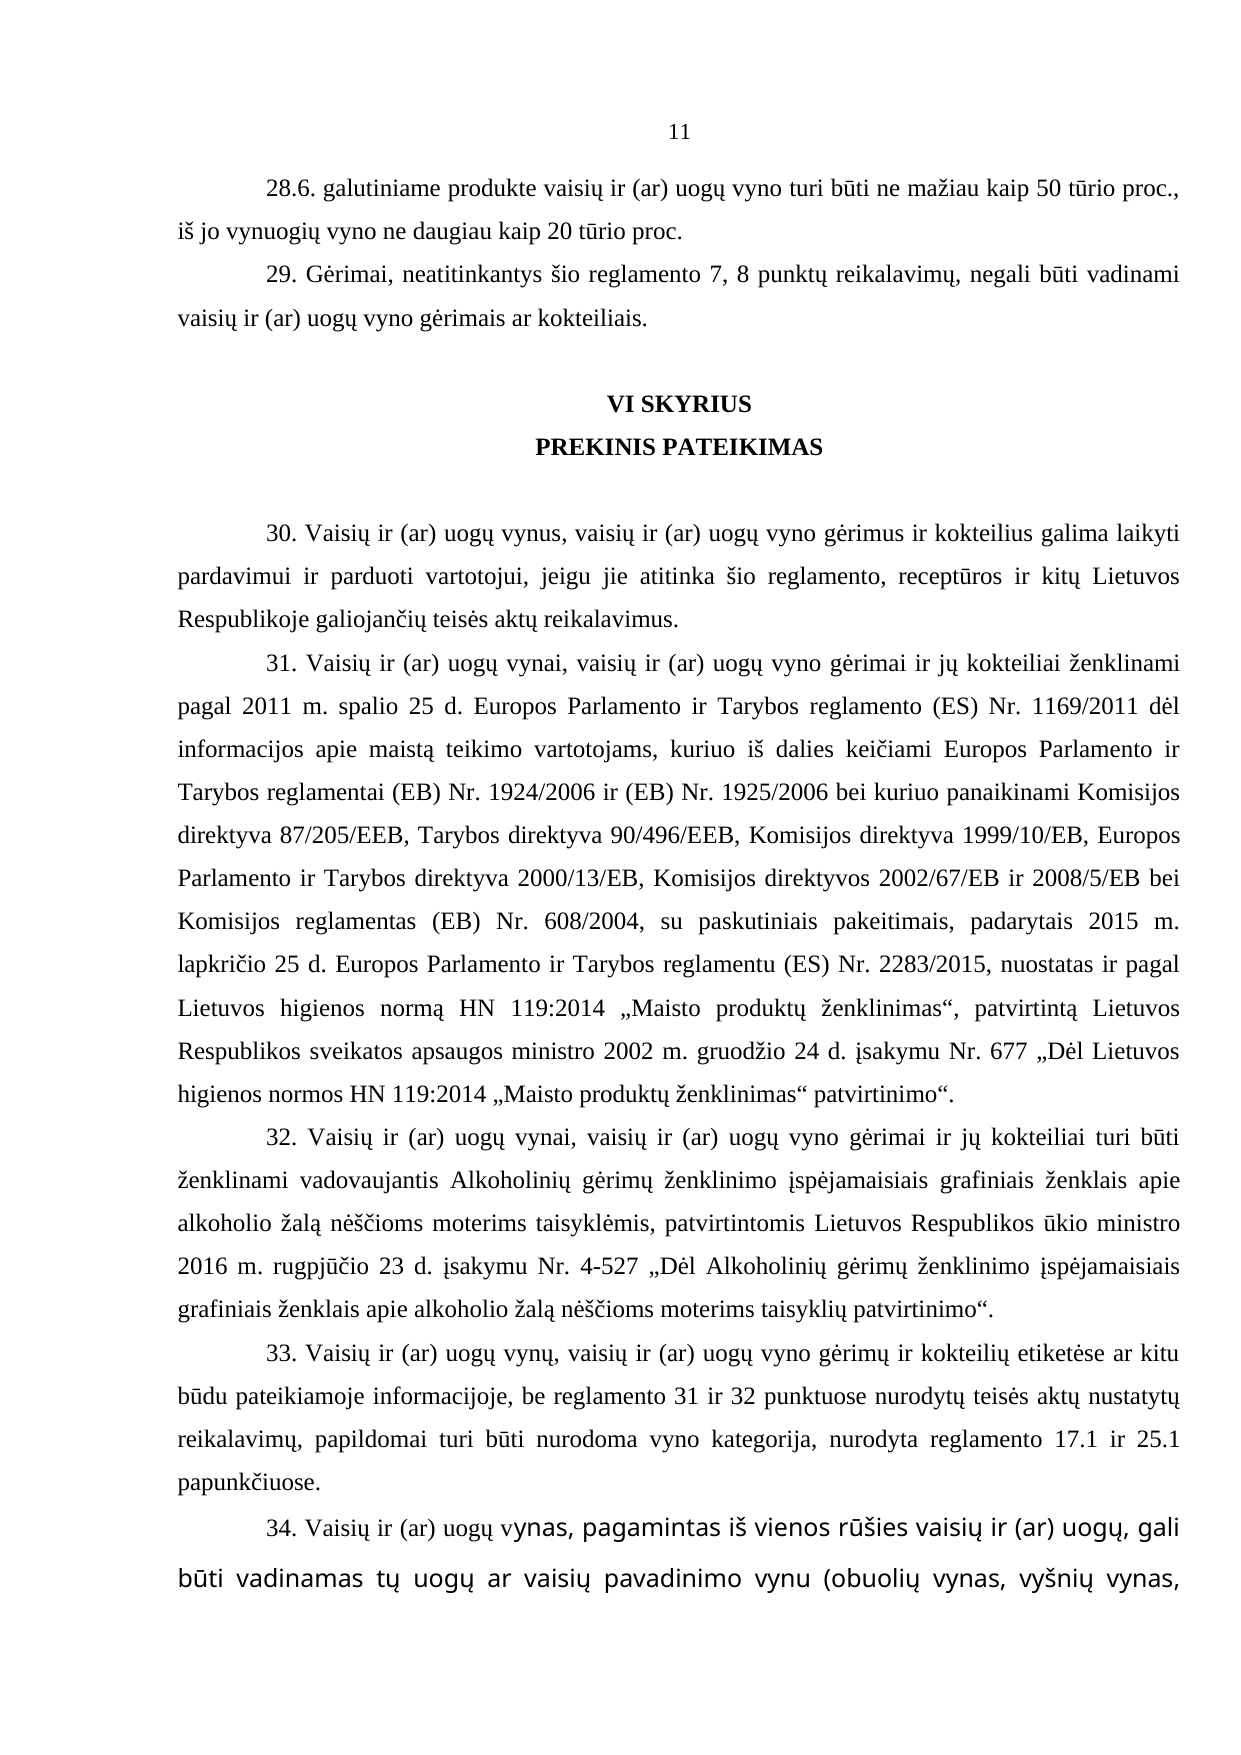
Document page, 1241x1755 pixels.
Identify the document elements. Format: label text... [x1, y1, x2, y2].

text 32. Vaisių ir (ar) uogų vynai, vaisių ir (ar) uogų vyno gėrimai ir jų kokteiliai turi būti ženklinami vadovaujantis Alkoholinių gėrimų ženklinimo įspėjamaisiais grafiniais ženklais apie alkoholio žalą nėščioms moterims taisyklėmis, patvirtintomis Lietuvos Respublikos ūkio ministro 2016 m. rugpjūčio 23 d. įsakymu Nr. 4-527 „Dėl Alkoholinių gėrimų ženklinimo įspėjamaisiais grafiniais ženklais apie alkoholio žalą nėščioms moterims taisyklių patvirtinimo“. [177, 1122, 1181, 1323]
text 28.6. galutiniame produkte vaisių ir (ar) uogų vyno turi būti ne mažiau kaip 50 tūrio proc., iš jo vynuogių vyno ne daugiau kaip 20 tūrio proc. [177, 173, 1181, 245]
text 29. Gėrimai, neatitinkantys šio reglamento 7, 8 punktų reikalavimų, negali būti vadinami vaisių ir (ar) uogų vyno gėrimais ar kokteiliais. [177, 259, 1181, 331]
text 33. Vaisių ir (ar) uogų vynų, vaisių ir (ar) uogų vyno gėrimų ir kokteilių etiketėse ar kitu būdu pateikiamoje informacijoje, be reglamento 31 ir 32 punktuose nurodytų teisės aktų nustatytų reikalavimų, papildomai turi būti nurodoma vyno kategorija, nurodyta reglamento 17.1 ir 25.1 papunkčiuose. [177, 1338, 1181, 1496]
text 34. Vaisių ir (ar) uogų vynas, pagamintas iš vienos rūšies vaisių ir (ar) uogų, gali būti vadinamas tų uogų ar vaisių pavadinimo vynu (obuolių vynas, vyšnių vynas, [177, 1510, 1181, 1595]
text PREKINIS PATEIKIMAS [177, 432, 1181, 461]
text VI SKYRIUS [177, 389, 1181, 418]
text 30. Vaisių ir (ar) uogų vynus, vaisių ir (ar) uogų vyno gėrimus ir kokteilius galima laikyti pardavimui ir parduoti vartotojui, jeigu jie atitinka šio reglamento, receptūros ir kitų Lietuvos Respublikoje galiojančių teisės aktų reikalavimus. [177, 518, 1181, 633]
text 31. Vaisių ir (ar) uogų vynai, vaisių ir (ar) uogų vyno gėrimai ir jų kokteiliai ženklinami pagal 2011 m. spalio 25 d. Europos Parlamento ir Tarybos reglamento (ES) Nr. 1169/2011 dėl informacijos apie maistą teikimo vartotojams, kuriuo iš dalies keičiami Europos Parlamento ir Tarybos reglamentai (EB) Nr. 1924/2006 ir (EB) Nr. 1925/2006 bei kuriuo panaikinami Komisijos direktyva 87/205/EEB, Tarybos direktyva 90/496/EEB, Komisijos direktyva 1999/10/EB, Europos Parlamento ir Tarybos direktyva 2000/13/EB, Komisijos direktyvos 2002/67/EB ir 2008/5/EB bei Komisijos reglamentas (EB) Nr. 608/2004, su paskutiniais pakeitimais, padarytais 2015 m. lapkričio 25 d. Europos Parlamento ir Tarybos reglamentu (ES) Nr. 2283/2015, nuostatas ir pagal Lietuvos higienos normą HN 119:2014 „Maisto produktų ženklinimas“, patvirtintą Lietuvos Respublikos sveikatos apsaugos ministro 2002 m. gruodžio 24 d. įsakymu Nr. 677 „Dėl Lietuvos higienos normos HN 119:2014 „Maisto produktų ženklinimas“ patvirtinimo“. [177, 648, 1181, 1108]
